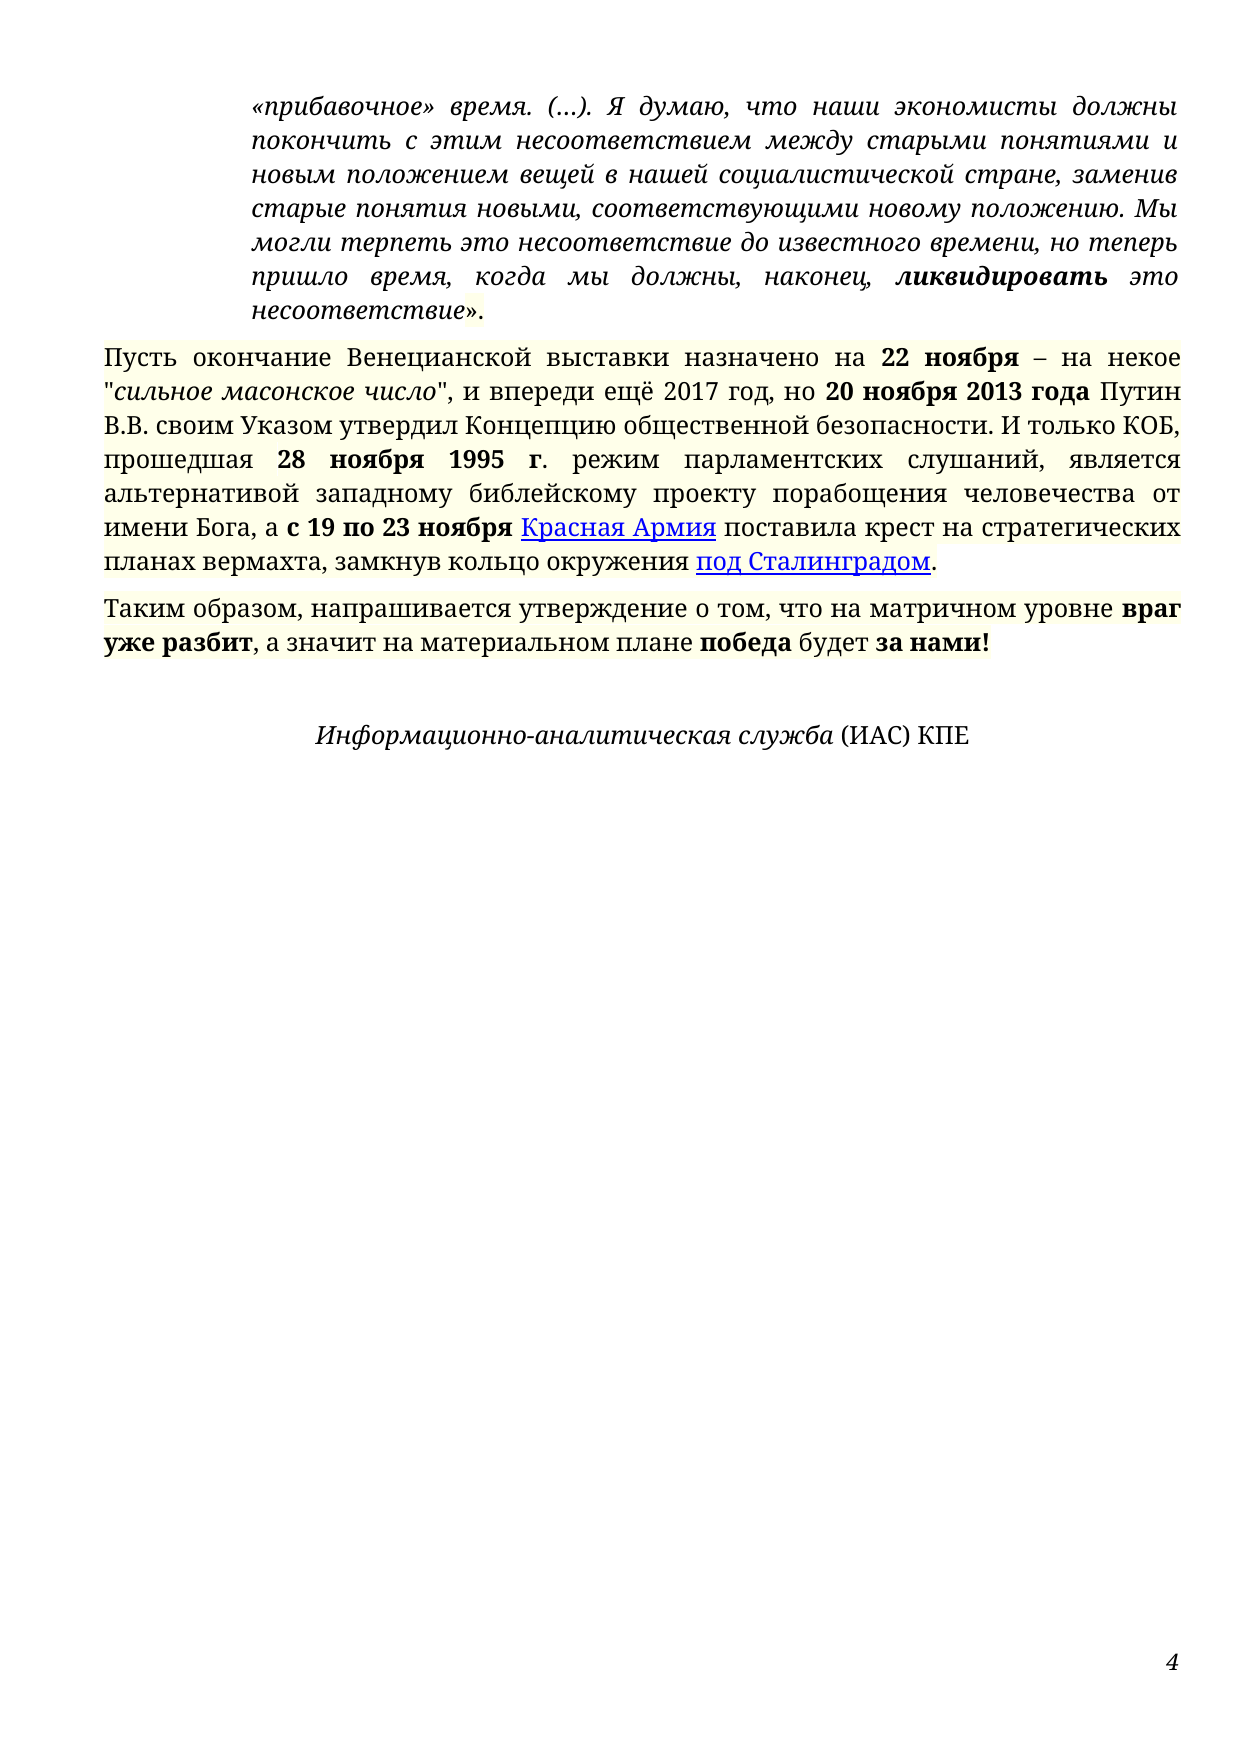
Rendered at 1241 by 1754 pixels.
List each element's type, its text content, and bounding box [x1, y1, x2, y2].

text Пусть окончание Венецианской выставки назначено на 22 ноября – на некое "сильное масонское число", и впереди ещё 2017 год, но 20 ноября 2013 года Путин В.В. своим Указом утвердил Концепцию общественной безопасности. И только КОБ, прошедшая 28 ноября 1995 г. режим парламентских слушаний, является альтернативой западному библейскому проекту порабощения человечества от имени Бога, а с 19 по 23 ноября Красная Армия поставила крест на стратегических планах вермахта, замкнув кольцо окружения под Сталинградом. [103, 339, 1181, 578]
text Таким образом, напрашивается утверждение о том, что на матричном уровне враг уже разбит, а значит на материальном плане победа будет за нами! [103, 591, 1181, 659]
text «прибавочное» время. (…). Я думаю, что наши экономисты должны покончить с этим несоответствием между старыми понятиями и новым положением вещей в нашей социалистической стране, заменив старые понятия новыми, соответствующими новому положению. Мы могли терпеть это несоответствие до известного времени, но теперь пришло время, когда мы должны, наконец, ликвидировать это несоответствие». [251, 89, 1181, 327]
text Информационно-аналитическая служба (ИАС) КПЕ [103, 718, 1181, 752]
